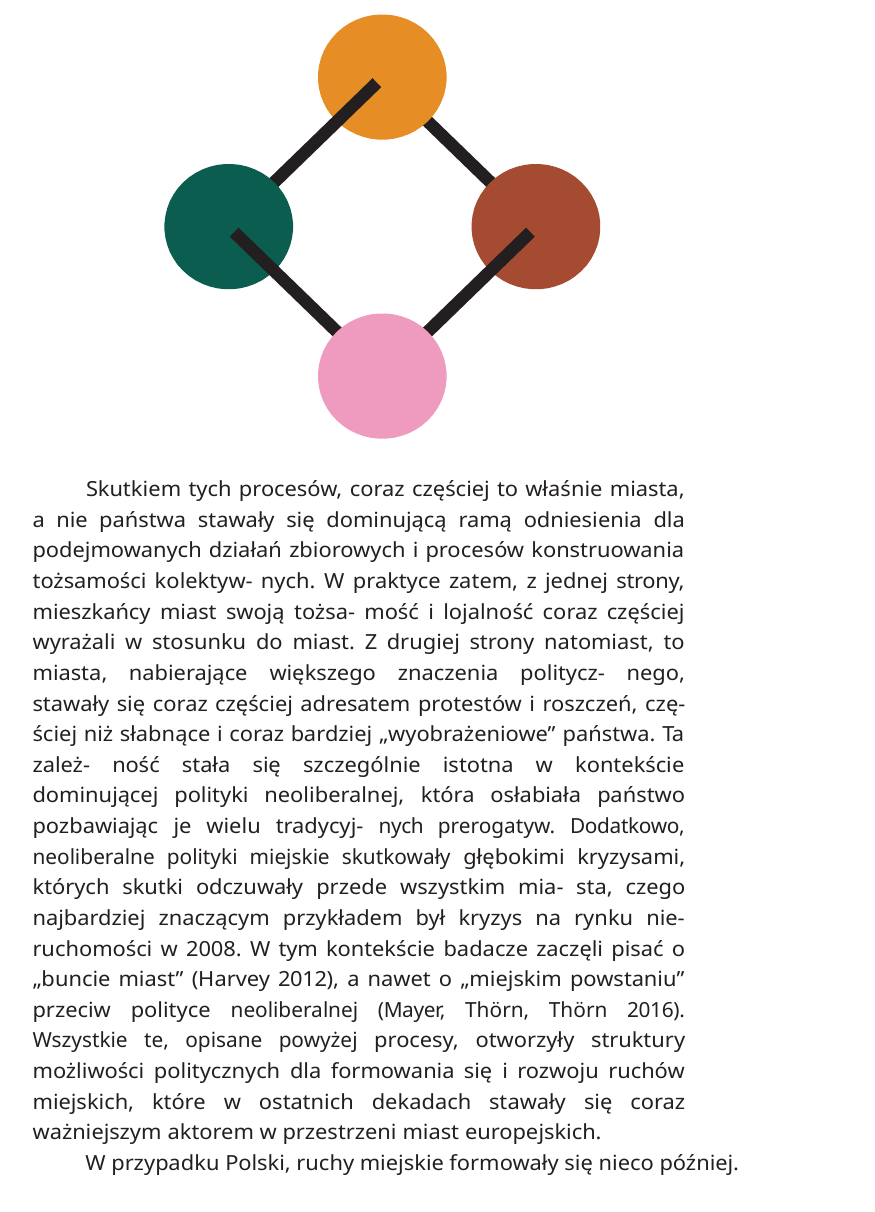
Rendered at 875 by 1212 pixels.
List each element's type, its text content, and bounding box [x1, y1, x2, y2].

text Skutkiem tych procesów, coraz częściej to właśnie miasta, a nie państwa stawały się dominującą ramą odniesienia dla podejmowanych działań zbiorowych i procesów konstruowania tożsamości kolektyw- nych. W praktyce zatem, z jednej strony, mieszkańcy miast swoją tożsa- mość i lojalność coraz częściej wyrażali w stosunku do miast. Z drugiej strony natomiast, to miasta, nabierające większego znaczenia politycz- nego, stawały się coraz częściej adresatem protestów i roszczeń, czę- ściej niż słabnące i coraz bardziej „wyobrażeniowe” państwa. Ta zależ- ność stała się szczególnie istotna w kontekście dominującej polityki neoliberalnej, która osłabiała państwo pozbawiając je wielu tradycyj- nych prerogatyw. Dodatkowo, neoliberalne polityki miejskie skutkowały głębokimi kryzysami, których skutki odczuwały przede wszystkim mia- sta, czego najbardziej znaczącym przykładem był kryzys na rynku nie- ruchomości w 2008. W tym kontekście badacze zaczęli pisać o „buncie miast” (Harvey 2012), a nawet o „miejskim powstaniu” przeciw polityce neoliberalnej (Mayer, Thörn, Thörn 2016). Wszystkie te, opisane powyżej procesy, otworzyły struktury możliwości politycznych dla formowania się i rozwoju ruchów miejskich, które w ostatnich dekadach stawały się coraz ważniejszym aktorem w przestrzeni miast europejskich. [32, 474, 685, 1146]
text W przypadku Polski, ruchy miejskie formowały się nieco później. [85, 1148, 755, 1177]
